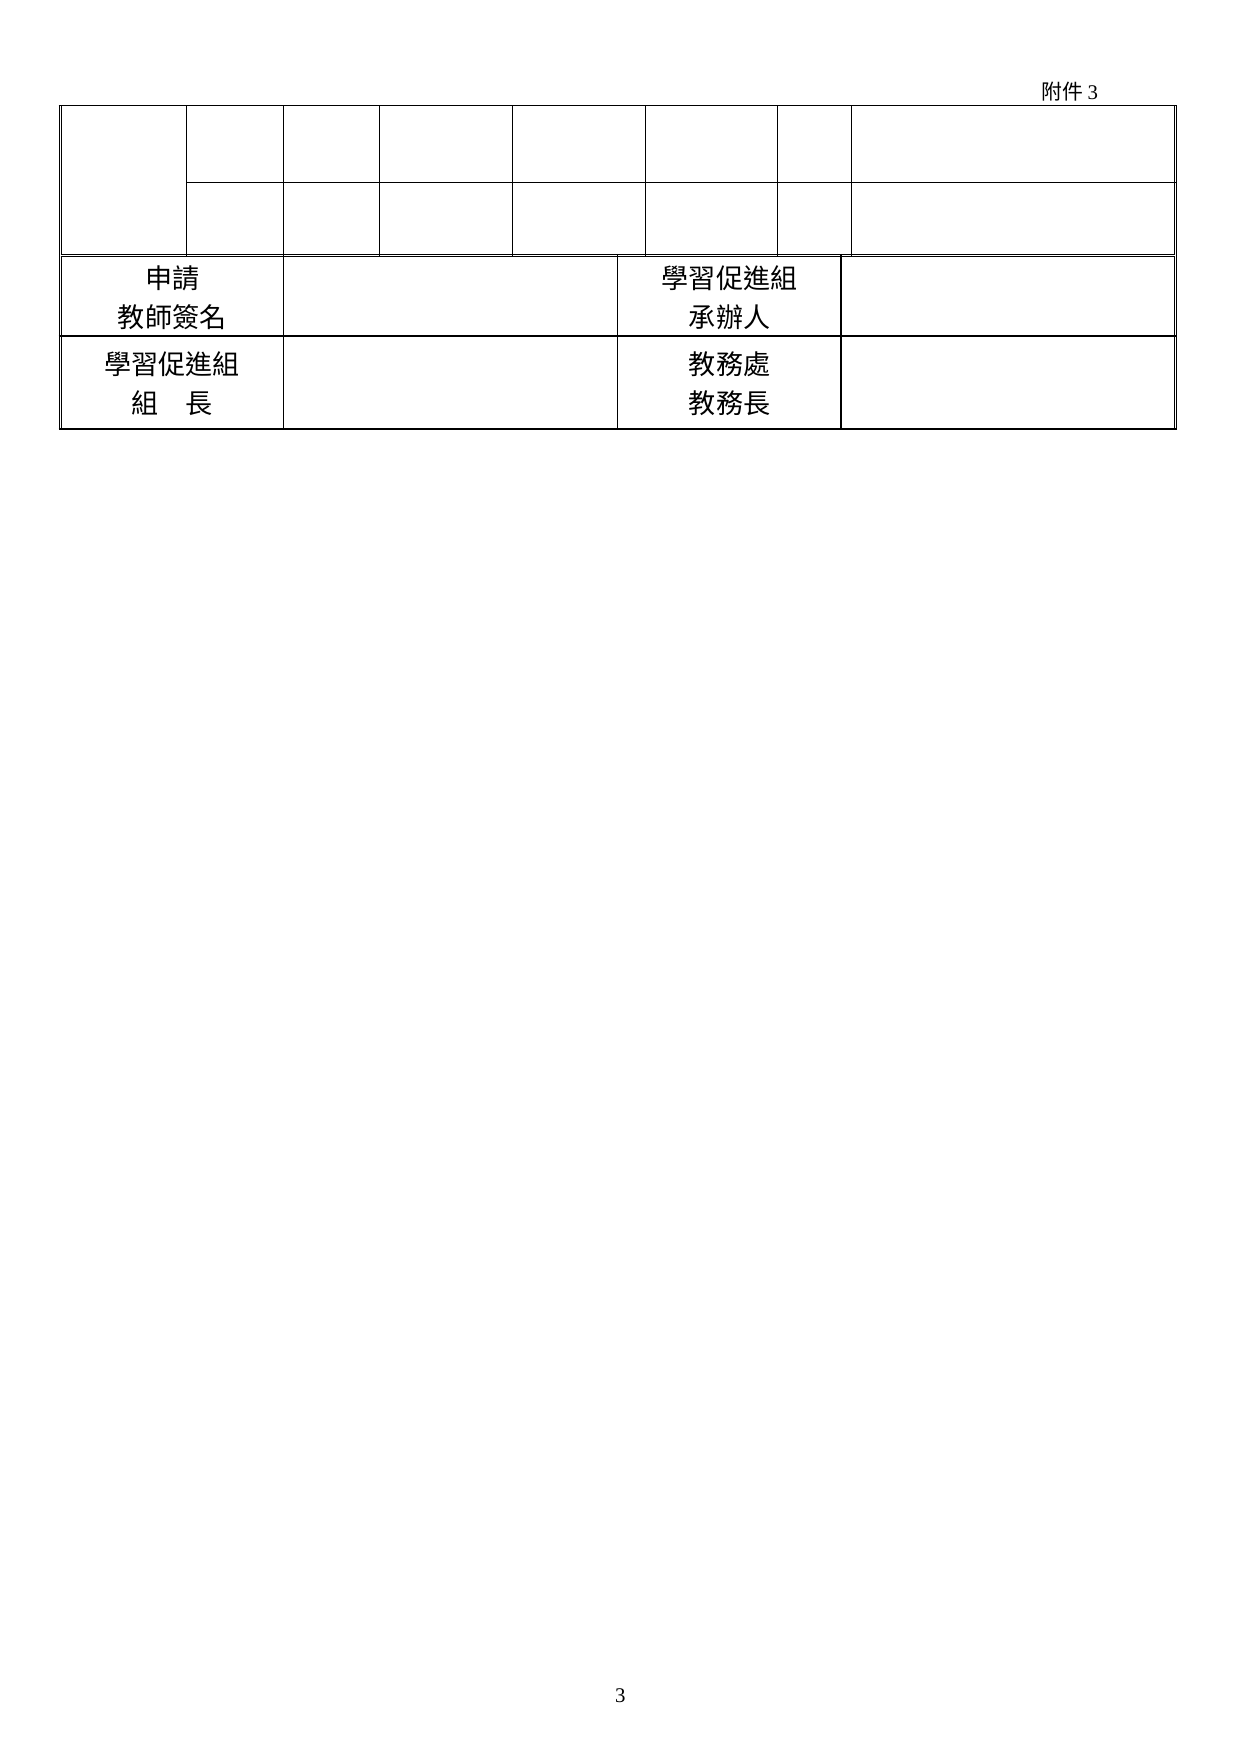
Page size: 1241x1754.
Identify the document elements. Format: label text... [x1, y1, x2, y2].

table_cell [513, 106, 645, 182]
table_cell 學習促進組 承辦人 [618, 257, 840, 335]
table_cell [842, 257, 1174, 335]
table_cell [380, 106, 512, 182]
table_cell [778, 106, 851, 182]
table_cell [55, 254, 59, 335]
table_cell 教務處 教務長 [618, 337, 840, 428]
table_cell [1177, 254, 1185, 335]
table_cell [646, 106, 777, 182]
table_cell [380, 183, 512, 254]
table_cell [778, 183, 851, 254]
table_cell [284, 337, 617, 428]
table_cell [852, 183, 1174, 254]
table_cell 申請 教師簽名 [62, 257, 283, 335]
table_cell [1177, 182, 1185, 254]
table_cell [187, 106, 283, 182]
table_cell [842, 337, 1174, 428]
table_cell [646, 183, 777, 254]
table_cell [284, 183, 379, 254]
table_cell [55, 335, 59, 428]
table_cell [1177, 105, 1185, 182]
table_cell [513, 183, 645, 254]
table_cell [284, 257, 617, 335]
table_cell [1177, 335, 1185, 428]
table_cell [55, 105, 59, 182]
table_cell [284, 106, 379, 182]
table_cell [187, 183, 283, 254]
table_cell [62, 106, 186, 254]
table_cell [55, 182, 59, 254]
table_cell 學習促進組 組 長 [62, 337, 283, 428]
table_cell [852, 106, 1174, 182]
